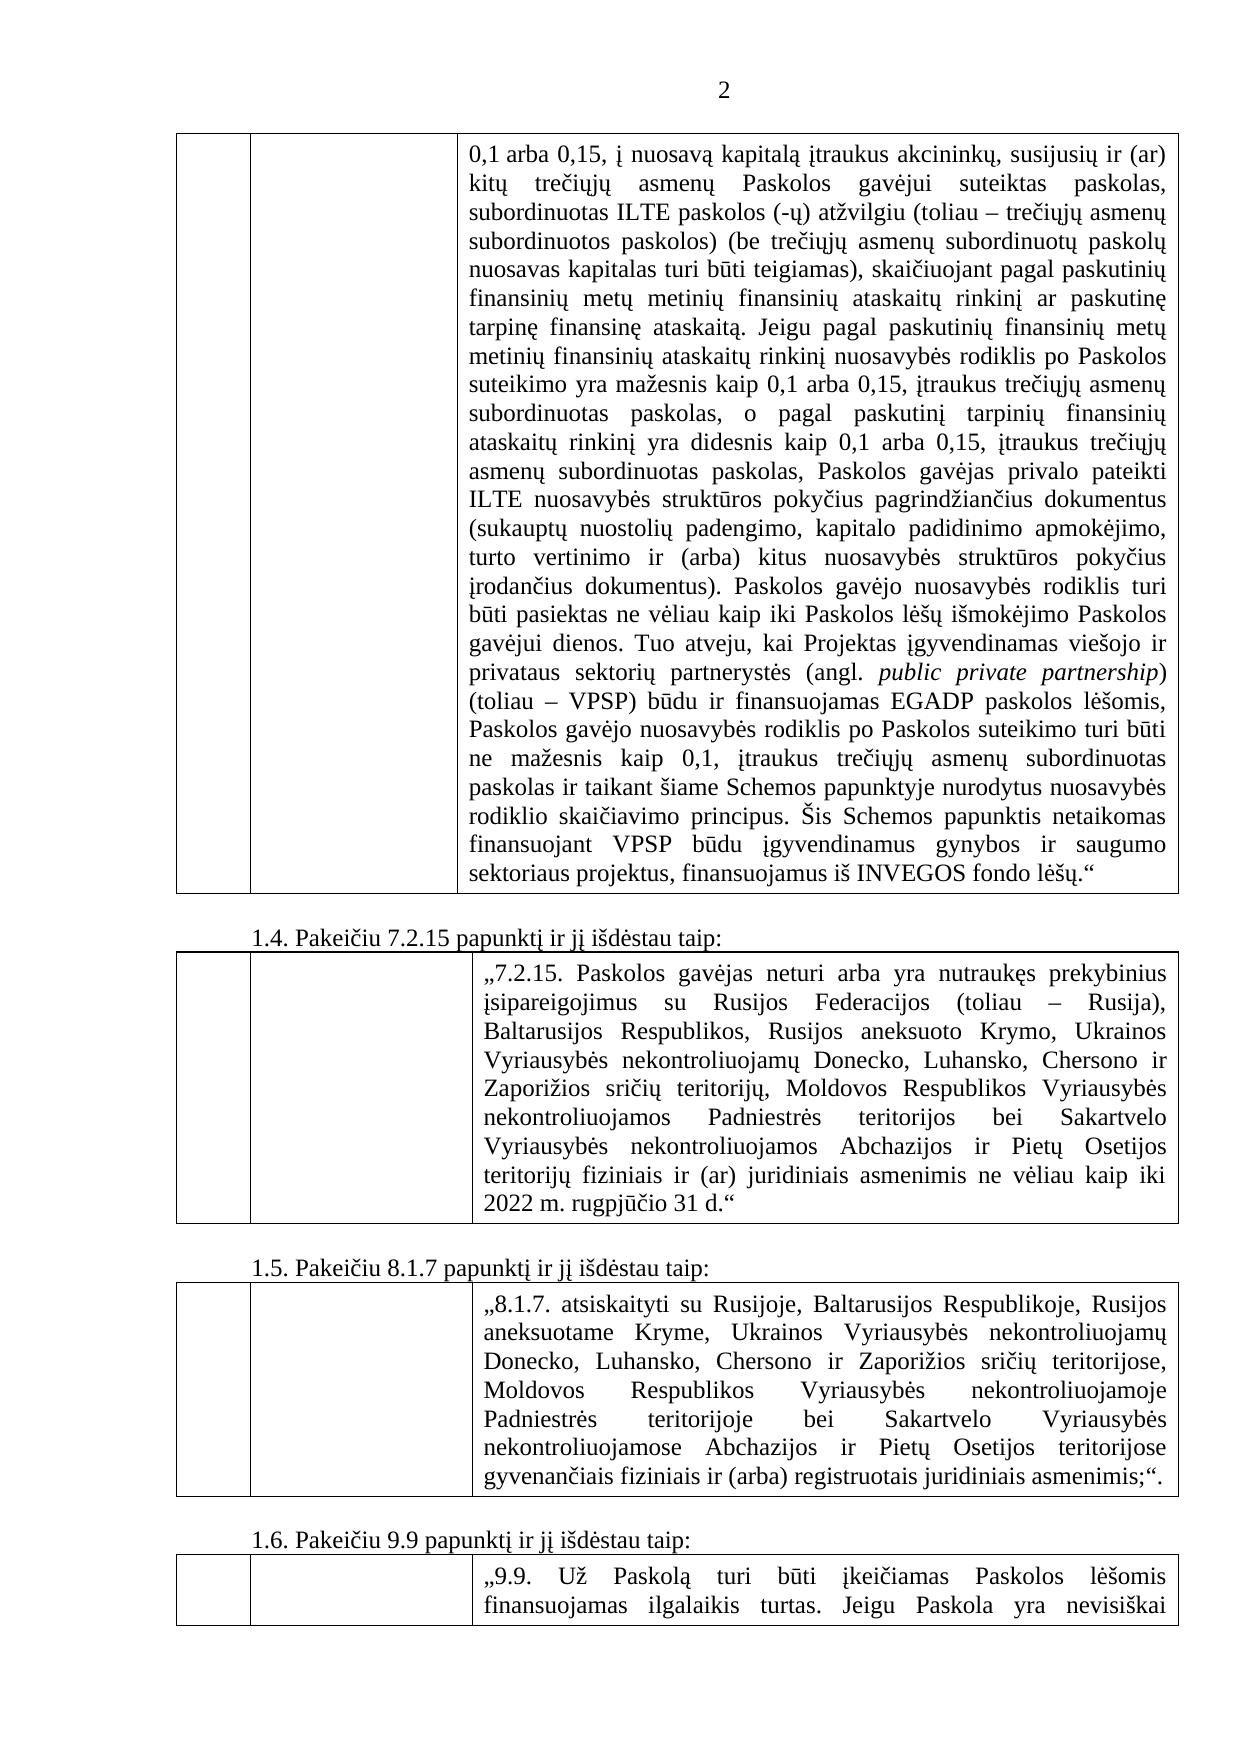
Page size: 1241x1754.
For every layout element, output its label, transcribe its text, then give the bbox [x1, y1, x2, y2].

table_header [251, 134, 457, 893]
table_header [251, 1283, 472, 1496]
table_header [177, 953, 250, 1223]
table_header [177, 1555, 250, 1625]
table_header [251, 953, 472, 1223]
table_header [177, 134, 250, 893]
table_header „7.2.15. Paskolos gavėjas neturi arba yra nutraukęs prekybinius įsipareigojimus su Rusijos Federacijos (toliau – Rusija), Baltarusijos Respublikos, Rusijos aneksuoto Krymo, Ukrainos Vyriausybės nekontroliuojamų Donecko, Luhansko, Chersono ir Zaporižios sričių teritorijų, Moldovos Respublikos Vyriausybės nekontroliuojamos Padniestrės teritorijos bei Sakartvelo Vyriausybės nekontroliuojamos Abchazijos ir Pietų Osetijos teritorijų fiziniais ir (ar) juridiniais asmenimis ne vėliau kaip iki 2022 m. rugpjūčio 31 d.“ [473, 953, 1178, 1223]
table_header „9.9. Už Paskolą turi būti įkeičiamas Paskolos lėšomis finansuojamas ilgalaikis turtas. Jeigu Paskola yra nevisiškai [473, 1555, 1178, 1625]
text 1.4. Pakeičiu 7.2.15 papunktį ir jį išdėstau taip: [177, 923, 1181, 951]
table_header [177, 1283, 250, 1496]
table_header „8.1.7. atsiskaityti su Rusijoje, Baltarusijos Respublikoje, Rusijos aneksuotame Kryme, Ukrainos Vyriausybės nekontroliuojamų Donecko, Luhansko, Chersono ir Zaporižios sričių teritorijose, Moldovos Respublikos Vyriausybės nekontroliuojamoje Padniestrės teritorijoje bei Sakartvelo Vyriausybės nekontroliuojamose Abchazijos ir Pietų Osetijos teritorijose gyvenančiais fiziniais ir (arba) registruotais juridiniais asmenimis;“. [473, 1283, 1178, 1496]
table_header [251, 1555, 472, 1625]
text 1.6. Pakeičiu 9.9 papunktį ir jį išdėstau taip: [177, 1526, 1196, 1554]
table_header 0,1 arba 0,15, į nuosavą kapitalą įtraukus akcininkų, susijusių ir (ar) kitų trečiųjų asmenų Paskolos gavėjui suteiktas paskolas, subordinuotas ILTE paskolos (-ų) atžvilgiu (toliau – trečiųjų asmenų subordinuotos paskolos) (be trečiųjų asmenų subordinuotų paskolų nuosavas kapitalas turi būti teigiamas), skaičiuojant pagal paskutinių finansinių metų metinių finansinių ataskaitų rinkinį ar paskutinę tarpinę finansinę ataskaitą. Jeigu pagal paskutinių finansinių metų metinių finansinių ataskaitų rinkinį nuosavybės rodiklis po Paskolos suteikimo yra mažesnis kaip 0,1 arba 0,15, įtraukus trečiųjų asmenų subordinuotas paskolas, o pagal paskutinį tarpinių finansinių ataskaitų rinkinį yra didesnis kaip 0,1 arba 0,15, įtraukus trečiųjų asmenų subordinuotas paskolas, Paskolos gavėjas privalo pateikti ILTE nuosavybės struktūros pokyčius pagrindžiančius dokumentus (sukauptų nuostolių padengimo, kapitalo padidinimo apmokėjimo, turto vertinimo ir (arba) kitus nuosavybės struktūros pokyčius įrodančius dokumentus). Paskolos gavėjo nuosavybės rodiklis turi būti pasiektas ne vėliau kaip iki Paskolos lėšų išmokėjimo Paskolos gavėjui dienos. Tuo atveju, kai Projektas įgyvendinamas viešojo ir privataus sektorių partnerystės (angl. public private partnership) (toliau – VPSP) būdu ir finansuojamas EGADP paskolos lėšomis, Paskolos gavėjo nuosavybės rodiklis po Paskolos suteikimo turi būti ne mažesnis kaip 0,1, įtraukus trečiųjų asmenų subordinuotas paskolas ir taikant šiame Schemos papunktyje nurodytus nuosavybės rodiklio skaičiavimo principus. Šis Schemos papunktis netaikomas finansuojant VPSP būdu įgyvendinamus gynybos ir saugumo sektoriaus projektus, finansuojamus iš INVEGOS fondo lėšų.“ [458, 134, 1178, 893]
text 1.5. Pakeičiu 8.1.7 papunktį ir jį išdėstau taip: [177, 1253, 1196, 1282]
